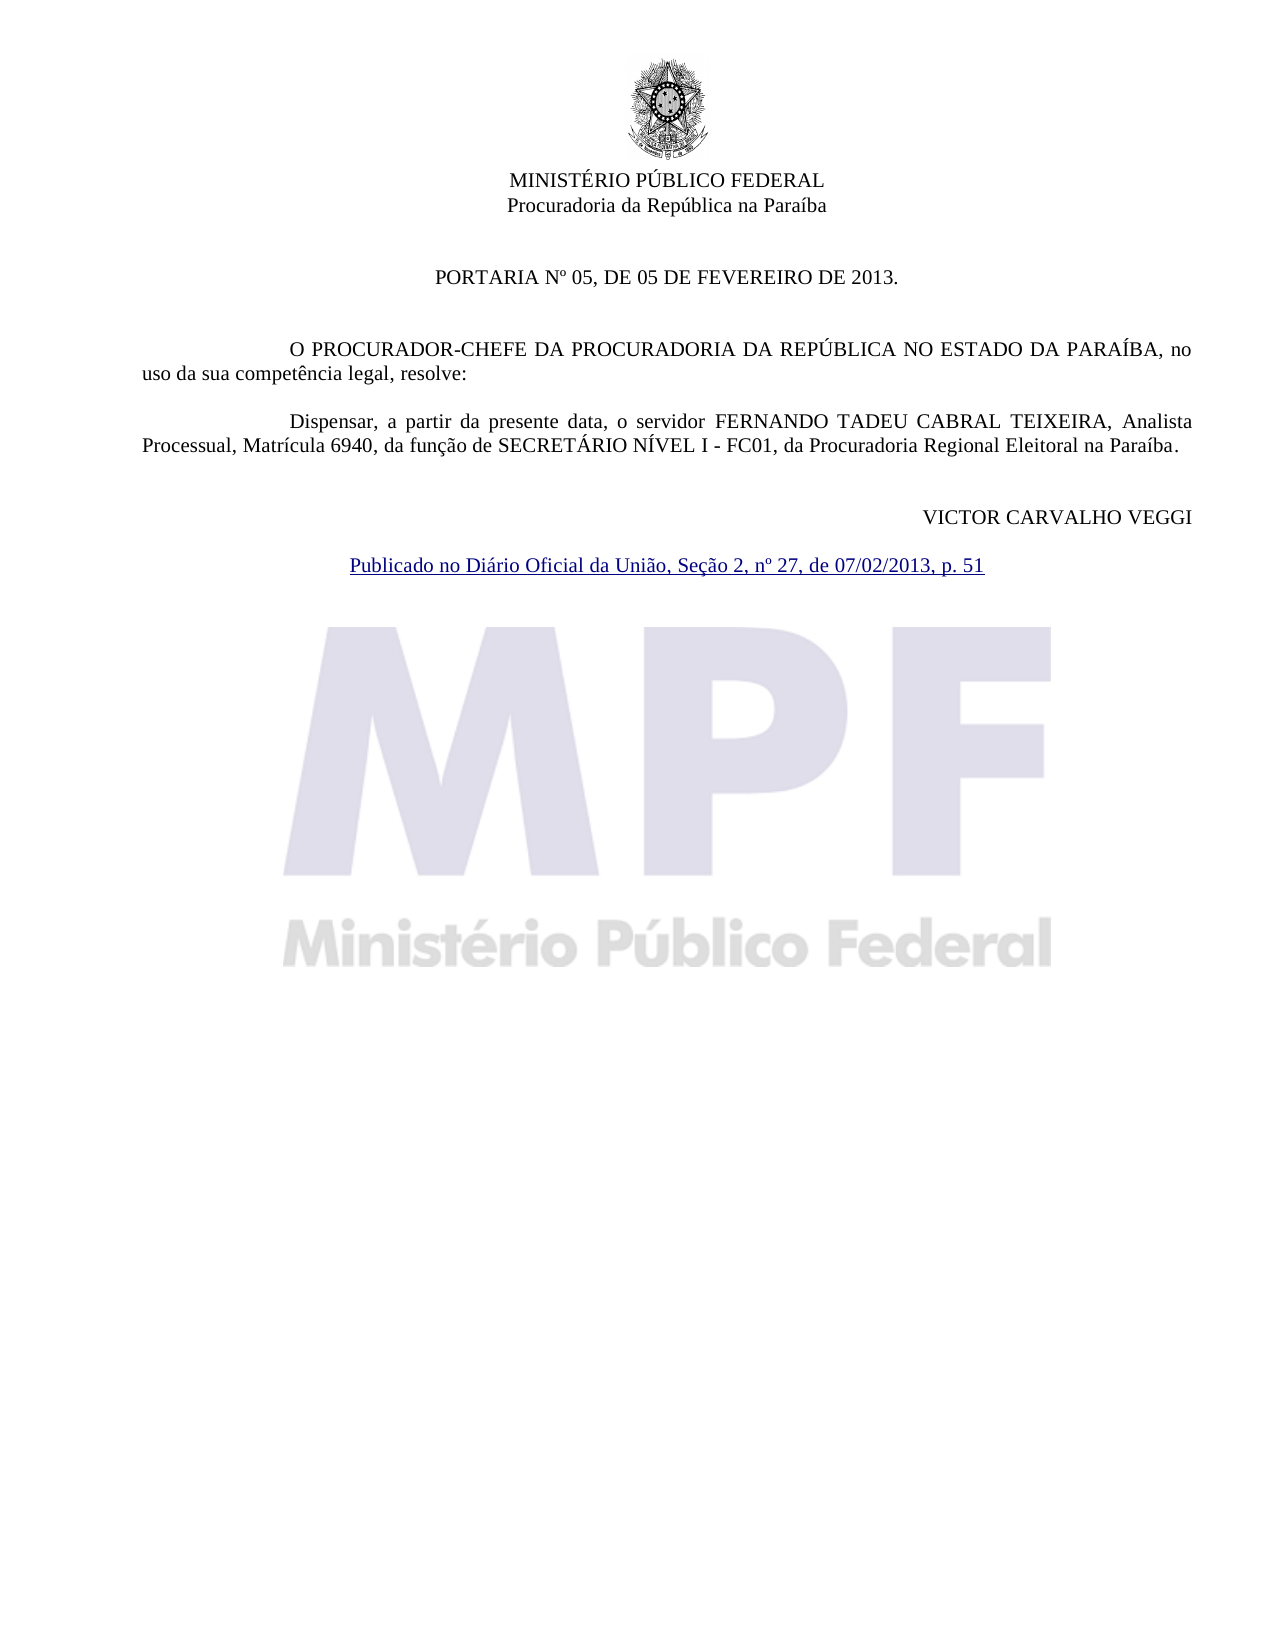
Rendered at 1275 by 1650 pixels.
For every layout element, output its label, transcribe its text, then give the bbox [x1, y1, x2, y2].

text Publicado no Diário Oficial da União, Seção 2, nº 27, de 07/02/2013, p. 51 [142, 553, 1192, 577]
text Procuradoria da República na Paraíba [142, 192, 1192, 216]
picture [283, 627, 1051, 967]
text O PROCURADOR-CHEFE DA PROCURADORIA DA REPÚBLICA NO ESTADO DA PARAÍBA, no uso da sua competência legal, resolve: [142, 337, 1192, 385]
text PORTARIA Nº 05, DE 05 DE FEVEREIRO DE 2013. [142, 264, 1192, 289]
text MINISTÉRIO PÚBLICO FEDERAL [142, 168, 1192, 192]
picture [625, 52, 709, 160]
text Dispensar, a partir da presente data, o servidor FERNANDO TADEU CABRAL TEIXEIRA, Analista Processual, Matrícula 6940, da função de SECRETÁRIO NÍVEL I - FC01, da Procuradoria Regional Eleitoral na Paraíba. [142, 409, 1192, 457]
text VICTOR CARVALHO VEGGI [142, 505, 1192, 529]
